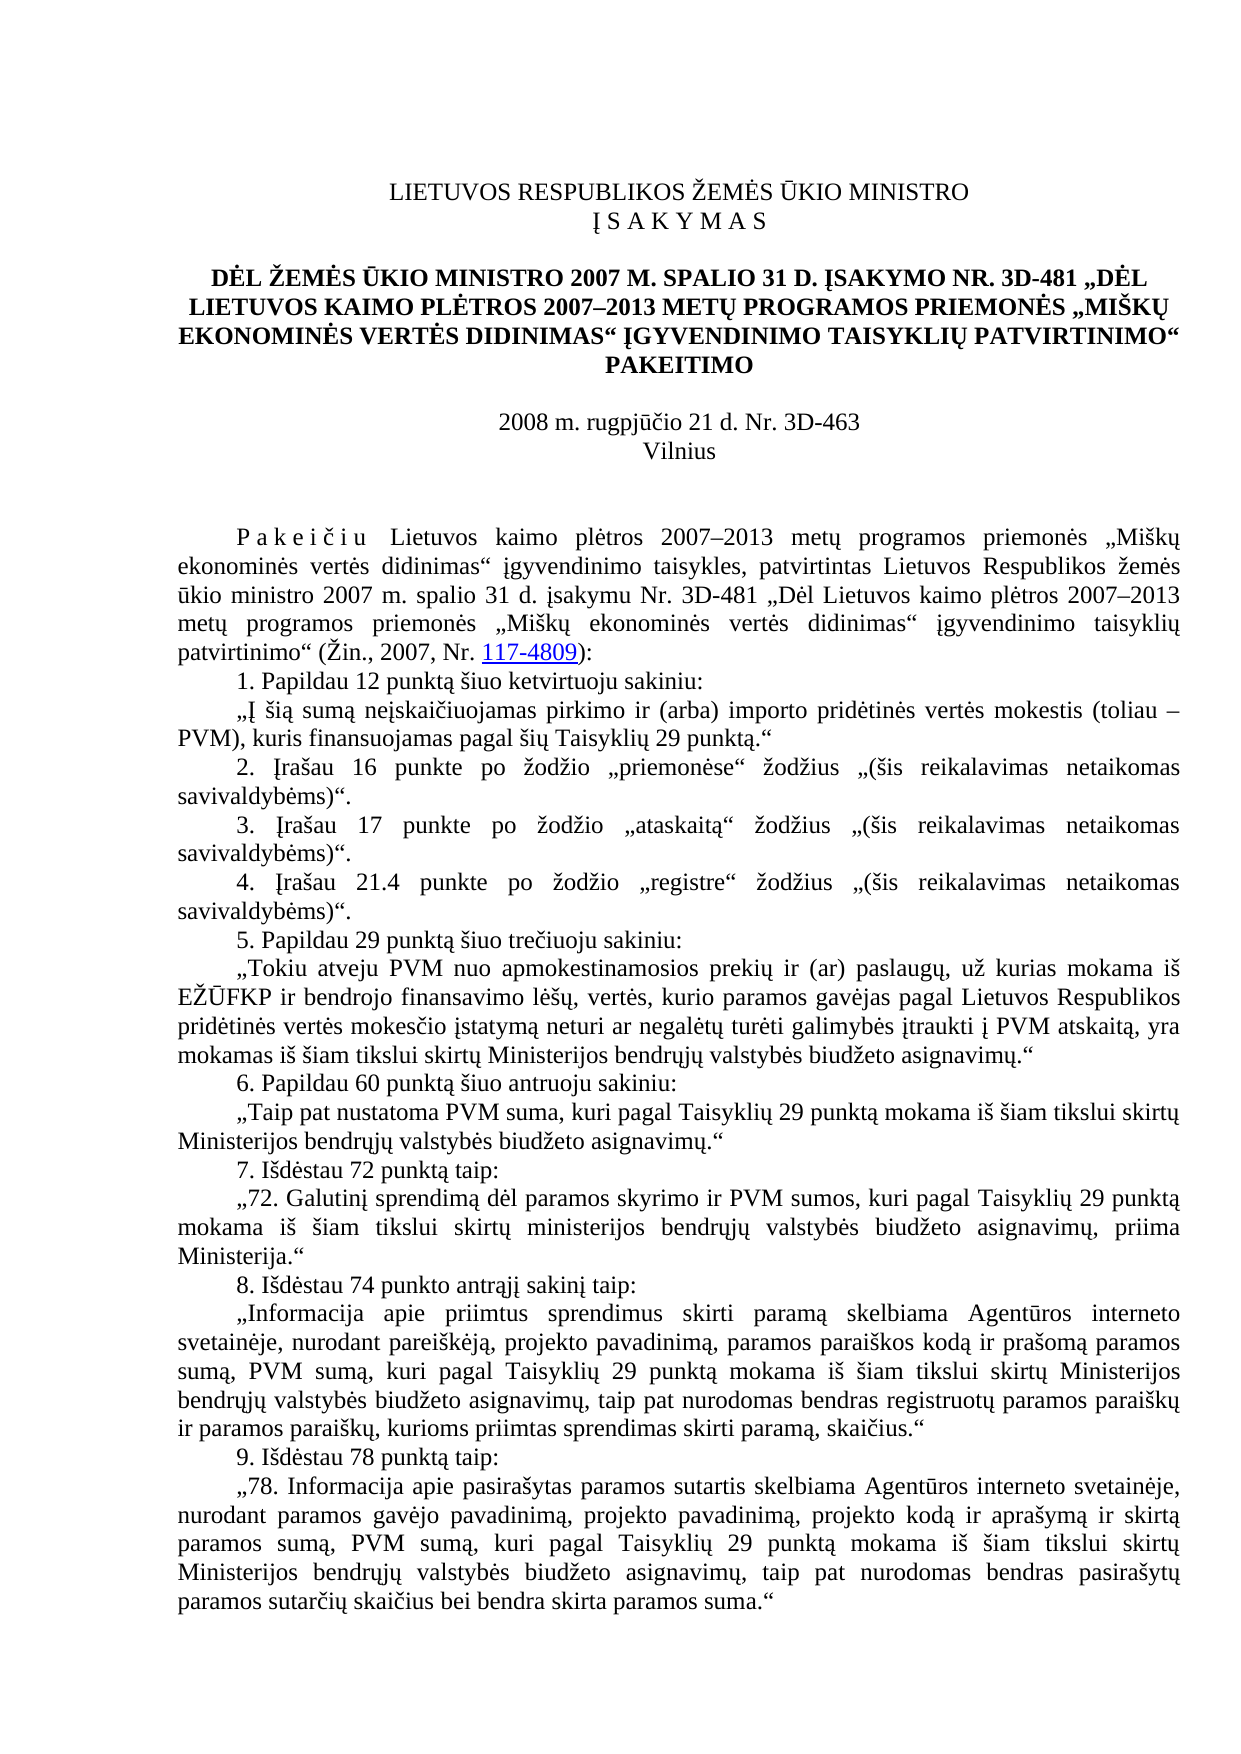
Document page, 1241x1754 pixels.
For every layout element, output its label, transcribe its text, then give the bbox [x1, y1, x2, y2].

text 3. Įrašau 17 punkte po žodžio „ataskaitą“ žodžius „(šis reikalavimas netaikomas savivaldybėms)“. [177, 810, 1181, 867]
text 7. Išdėstau 72 punktą taip: [177, 1155, 1181, 1183]
text „78. Informacija apie pasirašytas paramos sutartis skelbiama Agentūros interneto svetainėje, nurodant paramos gavėjo pavadinimą, projekto pavadinimą, projekto kodą ir aprašymą ir skirtą paramos sumą, PVM sumą, kuri pagal Taisyklių 29 punktą mokama iš šiam tikslui skirtų Ministerijos bendrųjų valstybės biudžeto asignavimų, taip pat nurodomas bendras pasirašytų paramos sutarčių skaičius bei bendra skirta paramos suma.“ [177, 1471, 1181, 1615]
text ĮSAKYMAS [177, 206, 1181, 235]
text 6. Papildau 60 punktą šiuo antruoju sakiniu: [177, 1068, 1181, 1097]
text 1. Papildau 12 punktą šiuo ketvirtuoju sakiniu: [177, 666, 1181, 695]
text „Tokiu atveju PVM nuo apmokestinamosios prekių ir (ar) paslaugų, už kurias mokama iš EŽŪFKP ir bendrojo finansavimo lėšų, vertės, kurio paramos gavėjas pagal Lietuvos Respublikos pridėtinės vertės mokesčio įstatymą neturi ar negalėtų turėti galimybės įtraukti į PVM atskaitą, yra mokamas iš šiam tikslui skirtų Ministerijos bendrųjų valstybės biudžeto asignavimų.“ [177, 953, 1181, 1068]
text 9. Išdėstau 78 punktą taip: [177, 1442, 1181, 1471]
text „Į šią sumą neįskaičiuojamas pirkimo ir (arba) importo pridėtinės vertės mokestis (toliau – PVM), kuris finansuojamas pagal šių Taisyklių 29 punktą.“ [177, 695, 1181, 752]
text LIETUVOS RESPUBLIKOS ŽEMĖS ŪKIO MINISTRO [177, 177, 1181, 206]
text 8. Išdėstau 74 punkto antrąjį sakinį taip: [177, 1270, 1181, 1298]
text DĖL ŽEMĖS ŪKIO MINISTRO 2007 M. SPALIO 31 D. ĮSAKYMO NR. 3D-481 „DĖL LIETUVOS KAIMO PLĖTROS 2007–2013 METŲ PROGRAMOS PRIEMONĖS „MIŠKŲ EKONOMINĖS VERTĖS DIDINIMAS“ ĮGYVENDINIMO TAISYKLIŲ PATVIRTINIMO“ PAKEITIMO [177, 263, 1181, 378]
text 4. Įrašau 21.4 punkte po žodžio „registre“ žodžius „(šis reikalavimas netaikomas savivaldybėms)“. [177, 867, 1181, 925]
text Vilnius [177, 436, 1181, 465]
text 5. Papildau 29 punktą šiuo trečiuoju sakiniu: [177, 925, 1181, 953]
text 2. Įrašau 16 punkte po žodžio „priemonėse“ žodžius „(šis reikalavimas netaikomas savivaldybėms)“. [177, 752, 1181, 810]
text „72. Galutinį sprendimą dėl paramos skyrimo ir PVM sumos, kuri pagal Taisyklių 29 punktą mokama iš šiam tikslui skirtų ministerijos bendrųjų valstybės biudžeto asignavimų, priima Ministerija.“ [177, 1183, 1181, 1270]
text „Informacija apie priimtus sprendimus skirti paramą skelbiama Agentūros interneto svetainėje, nurodant pareiškėją, projekto pavadinimą, paramos paraiškos kodą ir prašomą paramos sumą, PVM sumą, kuri pagal Taisyklių 29 punktą mokama iš šiam tikslui skirtų Ministerijos bendrųjų valstybės biudžeto asignavimų, taip pat nurodomas bendras registruotų paramos paraiškų ir paramos paraiškų, kurioms priimtas sprendimas skirti paramą, skaičius.“ [177, 1298, 1181, 1442]
text „Taip pat nustatoma PVM suma, kuri pagal Taisyklių 29 punktą mokama iš šiam tikslui skirtų Ministerijos bendrųjų valstybės biudžeto asignavimų.“ [177, 1097, 1181, 1155]
text Pakeičiu Lietuvos kaimo plėtros 2007–2013 metų programos priemonės „Miškų ekonominės vertės didinimas“ įgyvendinimo taisykles, patvirtintas Lietuvos Respublikos žemės ūkio ministro 2007 m. spalio 31 d. įsakymu Nr. 3D-481 „Dėl Lietuvos kaimo plėtros 2007–2013 metų programos priemonės „Miškų ekonominės vertės didinimas“ įgyvendinimo taisyklių patvirtinimo“ (Žin., 2007, Nr. 117-4809): [177, 522, 1181, 666]
text 2008 m. rugpjūčio 21 d. Nr. 3D-463 [177, 407, 1181, 436]
